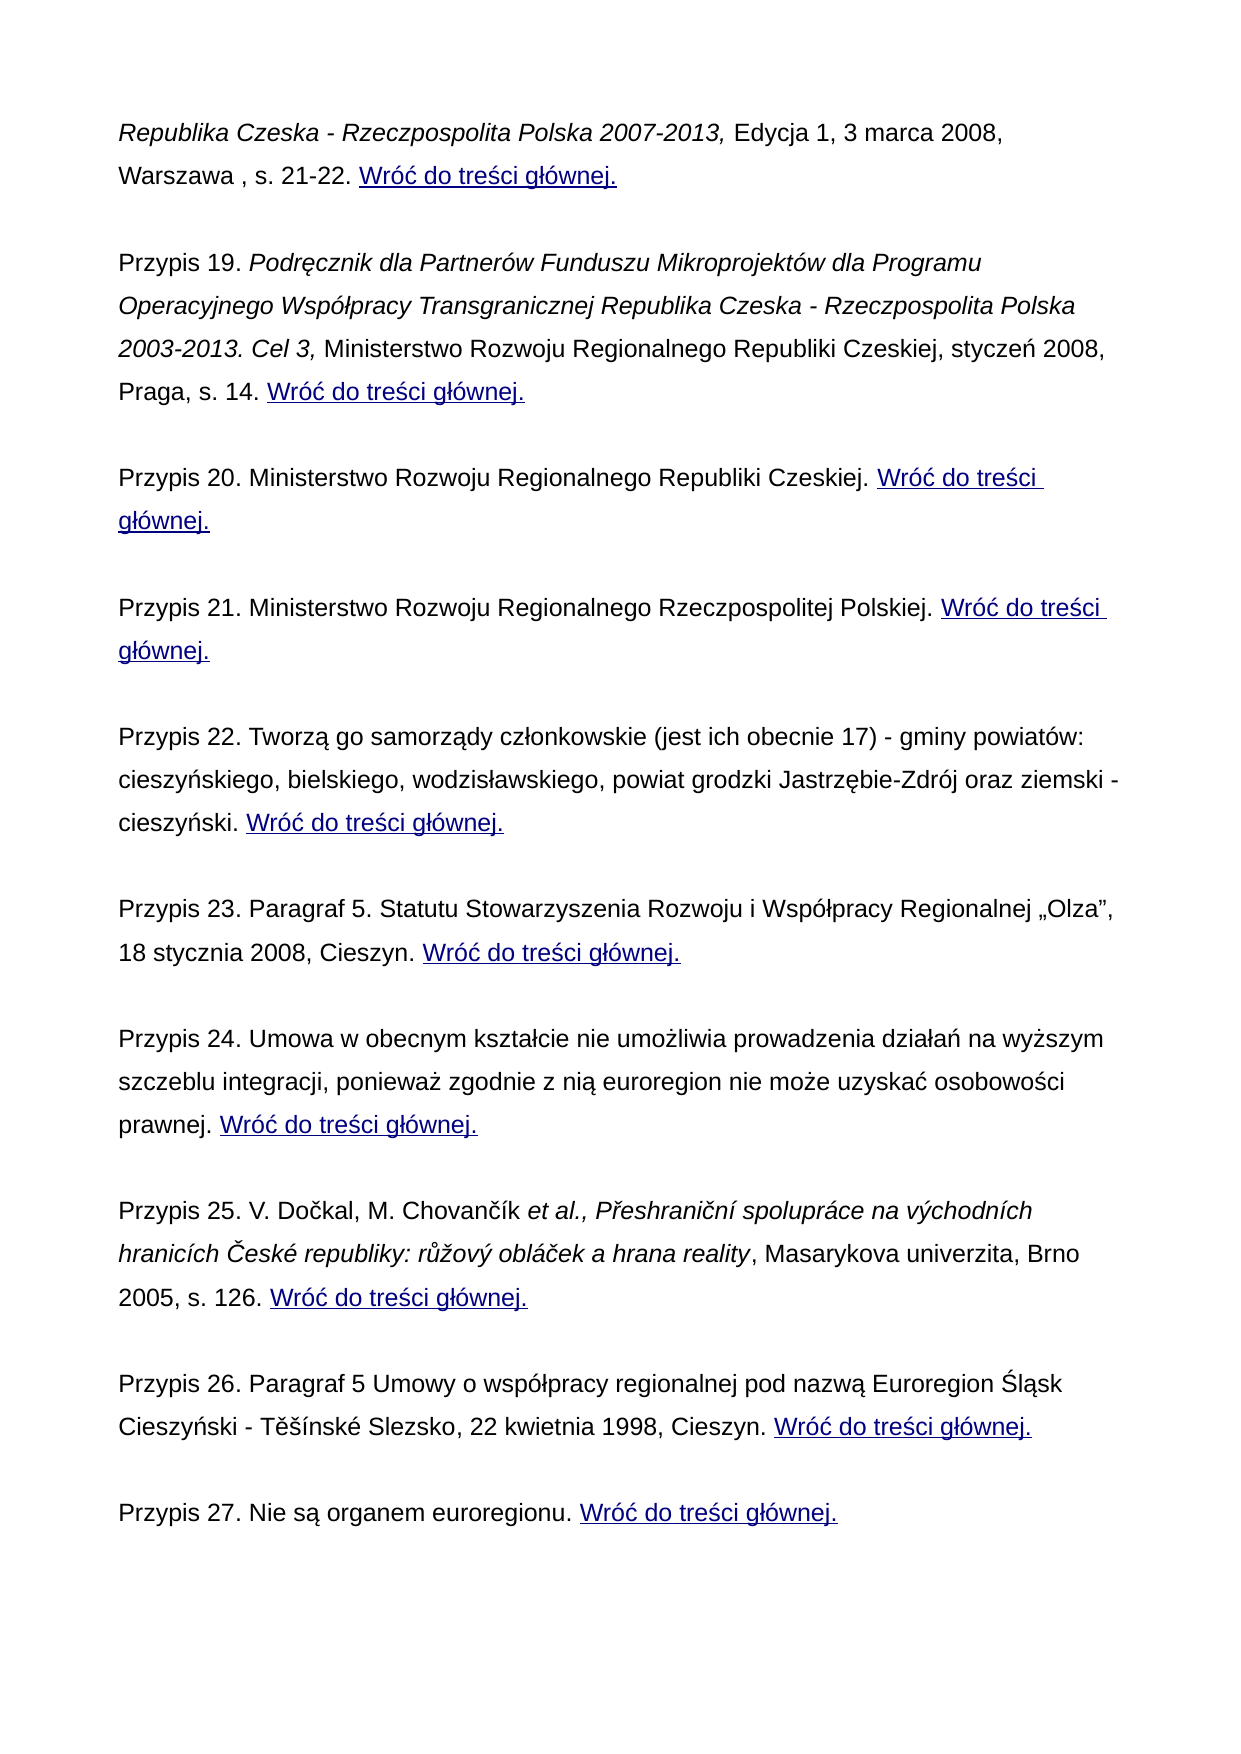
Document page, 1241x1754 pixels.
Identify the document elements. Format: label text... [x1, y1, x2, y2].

text Przypis 19. Podręcznik dla Partnerów Funduszu Mikroprojektów dla Programu Operacyjnego Współpracy Transgranicznej Republika Czeska - Rzeczpospolita Polska 2003-2013. Cel 3, Ministerstwo Rozwoju Regionalnego Republiki Czeskiej, styczeń 2008, Praga, s. 14. Wróć do treści głównej. [118, 247, 1122, 406]
text Przypis 23. Paragraf 5. Statutu Stowarzyszenia Rozwoju i Współpracy Regionalnej „Olza”, 18 stycznia 2008, Cieszyn. Wróć do treści głównej. [118, 894, 1122, 966]
text Przypis 25. V. Dočkal, M. Chovančík et al., Přeshraniční spolupráce na východních hranicích České republiky: růžový obláček a hrana reality, Masarykova univerzita, Brno 2005, s. 126. Wróć do treści głównej. [118, 1196, 1122, 1311]
text Przypis 22. Tworzą go samorządy członkowskie (jest ich obecnie 17) - gminy powiatów: cieszyńskiego, bielskiego, wodzisławskiego, powiat grodzki Jastrzębie-Zdrój oraz ziemski - cieszyński. Wróć do treści głównej. [118, 722, 1122, 837]
text Przypis 20. Ministerstwo Rozwoju Regionalnego Republiki Czeskiej. Wróć do treści głównej. [118, 463, 1122, 535]
text Przypis 26. Paragraf 5 Umowy o współpracy regionalnej pod nazwą Euroregion Śląsk Cieszyński - Těšínské Slezsko, 22 kwietnia 1998, Cieszyn. Wróć do treści głównej. [118, 1369, 1122, 1441]
text Przypis 24. Umowa w obecnym kształcie nie umożliwia prowadzenia działań na wyższym szczeblu integracji, ponieważ zgodnie z nią euroregion nie może uzyskać osobowości prawnej. Wróć do treści głównej. [118, 1024, 1122, 1139]
text Przypis 21. Ministerstwo Rozwoju Regionalnego Rzeczpospolitej Polskiej. Wróć do treści głównej. [118, 592, 1122, 664]
text Przypis 27. Nie są organem euroregionu. Wróć do treści głównej. [118, 1498, 1122, 1527]
text Republika Czeska - Rzeczpospolita Polska 2007-2013, Edycja 1, 3 marca 2008, Warszawa , s. 21-22. Wróć do treści głównej. [118, 118, 1122, 190]
